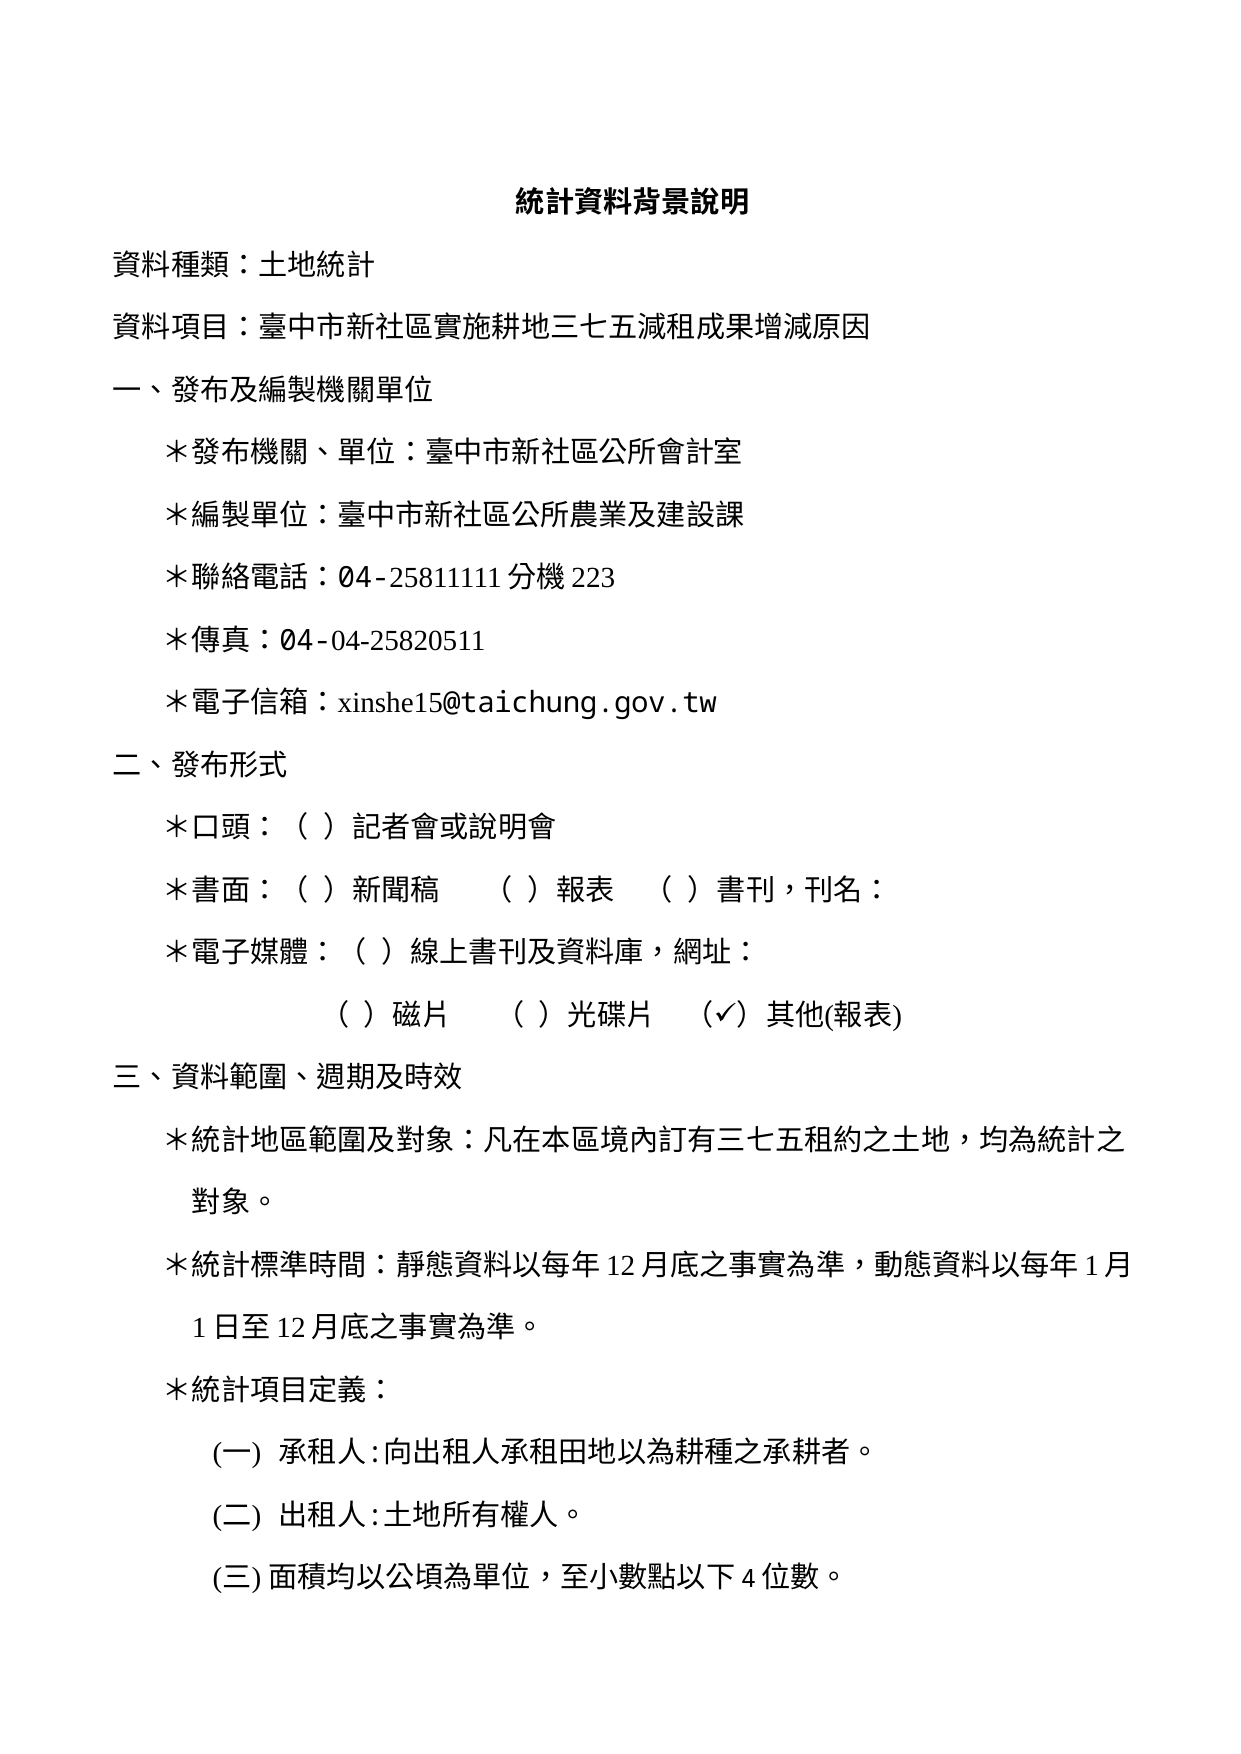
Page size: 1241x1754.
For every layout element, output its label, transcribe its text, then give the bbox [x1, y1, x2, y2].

text ＊口頭：（ ）記者會或說明會 [162, 783, 1152, 846]
text 統計資料背景說明 [112, 158, 1152, 221]
text 三、資料範圍、週期及時效 [112, 1033, 1152, 1096]
text ＊書面：（ ）新聞稿 （ ）報表 （ ）書刊，刊名： [162, 846, 1152, 908]
text 二、發布形式 [112, 721, 1152, 783]
text (二) 出租人:土地所有權人。 [212, 1471, 1152, 1533]
text ＊發布機關、單位：臺中市新社區公所會計室 [162, 408, 1152, 471]
text ＊統計項目定義： [162, 1346, 1152, 1408]
text 一、發布及編製機關單位 [112, 346, 1152, 408]
text ＊編製單位：臺中市新社區公所農業及建設課 [162, 471, 1152, 533]
text (三) 面積均以公頃為單位，至小數點以下4位數。 [212, 1533, 1152, 1596]
text （ ）磁片 （ ）光碟片 （）其他(報表) [312, 971, 1152, 1033]
text 資料種類：土地統計 [112, 221, 1152, 283]
text ＊聯絡電話：04-25811111分機223 [162, 533, 1152, 596]
text ＊電子媒體：（ ）線上書刊及資料庫，網址： [162, 908, 1152, 971]
text (一) 承租人:向出租人承租田地以為耕種之承耕者。 [212, 1408, 1152, 1471]
text ＊統計地區範圍及對象：凡在本區境內訂有三七五租約之土地，均為統計之對象。 [162, 1096, 1152, 1221]
text ＊傳真：04-04-25820511 [162, 596, 1152, 658]
text ＊電子信箱：xinshe15@taichung.gov.tw [162, 658, 1152, 721]
text ＊統計標準時間：靜態資料以每年12月底之事實為準，動態資料以每年1月1日至12月底之事實為準。 [162, 1221, 1152, 1346]
text 資料項目：臺中市新社區實施耕地三七五減租成果增減原因 [112, 283, 1152, 346]
